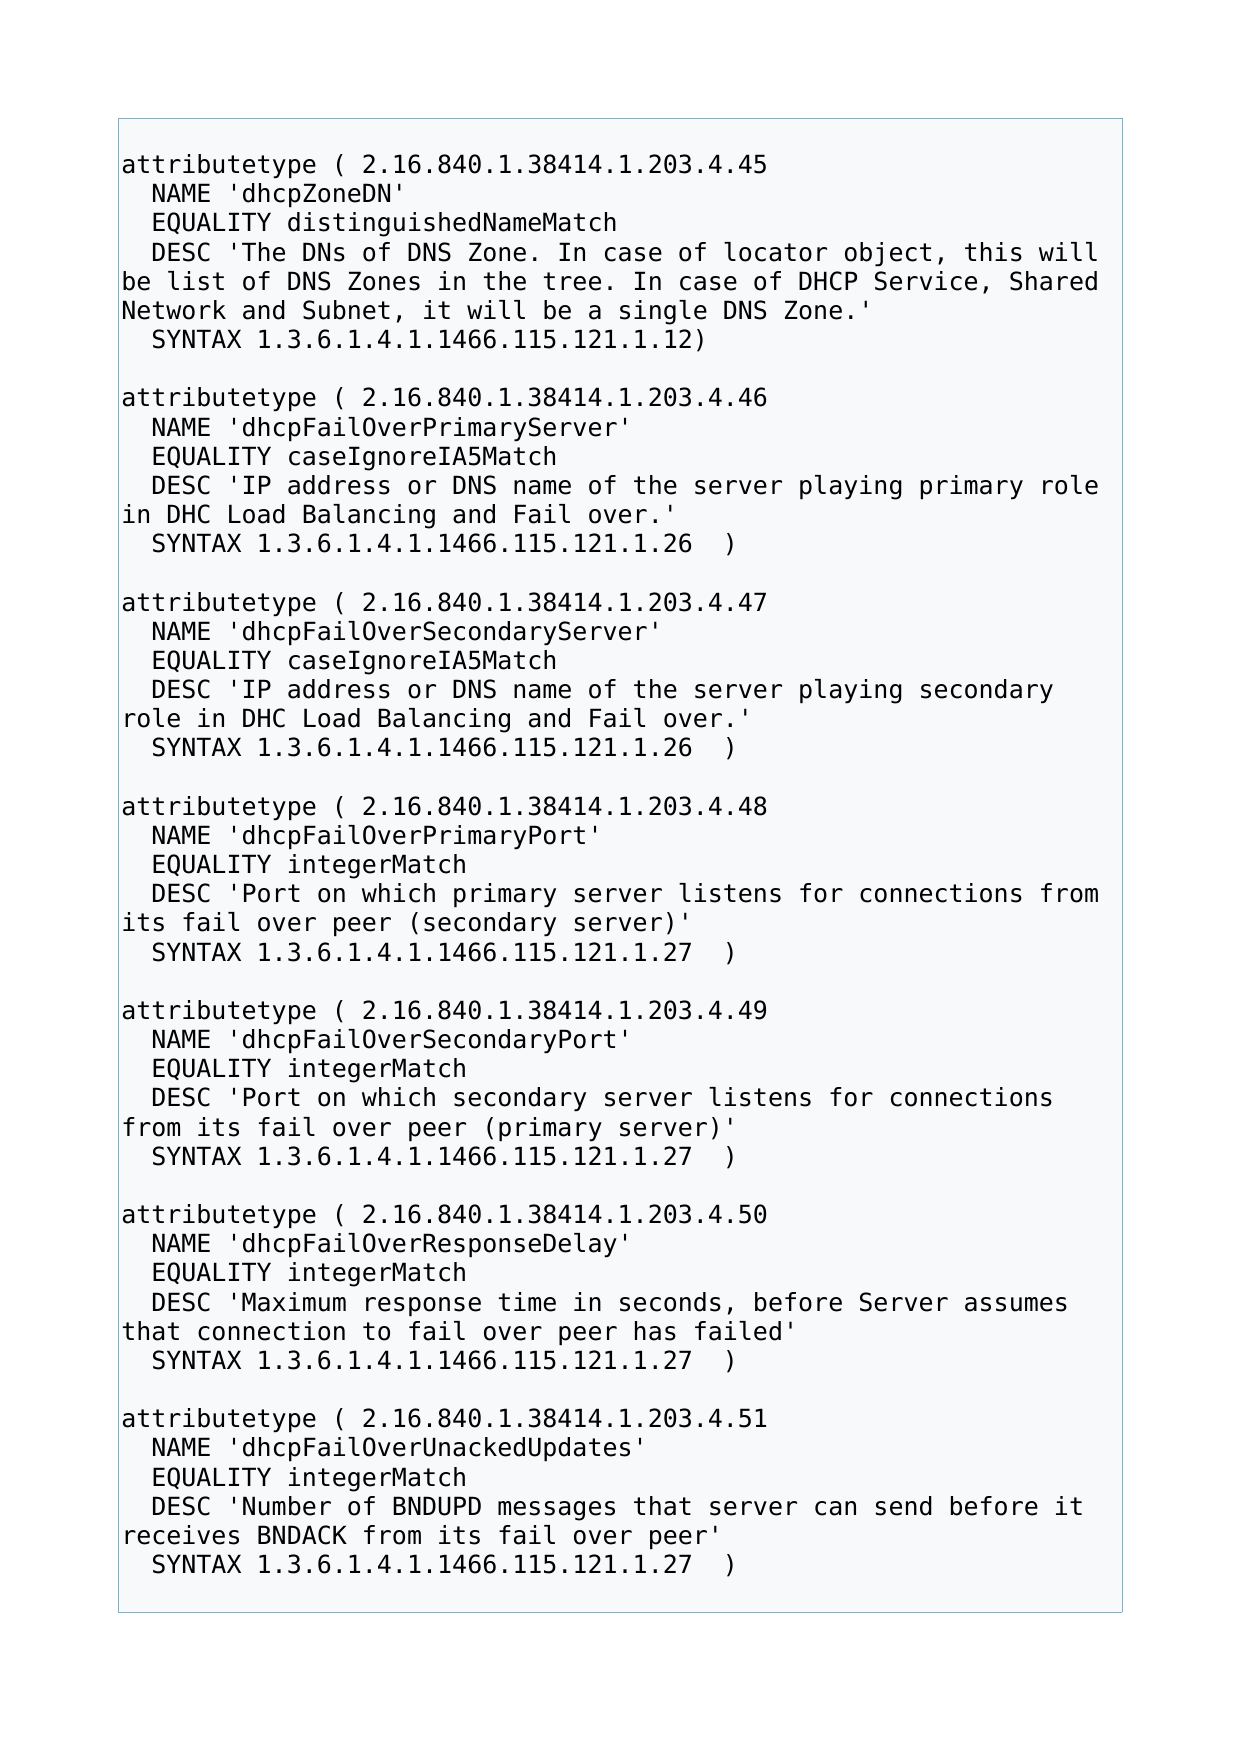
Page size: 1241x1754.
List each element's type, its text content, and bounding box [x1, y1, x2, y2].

table_header attributetype ( 2.16.840.1.38414.1.203.4.45 NAME 'dhcpZoneDN' EQUALITY distinguishedNameMatch DESC 'The DNs of DNS Zone. In case of locator object, this will be list of DNS Zones in the tree. In case of DHCP Service, Shared Network and Subnet, it will be a single DNS Zone.' SYNTAX 1.3.6.1.4.1.1466.115.121.1.12) attributetype ( 2.16.840.1.38414.1.203.4.46 NAME 'dhcpFailOverPrimaryServer' EQUALITY caseIgnoreIA5Match DESC 'IP address or DNS name of the server playing primary role in DHC Load Balancing and Fail over.' SYNTAX 1.3.6.1.4.1.1466.115.121.1.26 ) attributetype ( 2.16.840.1.38414.1.203.4.47 NAME 'dhcpFailOverSecondaryServer' EQUALITY caseIgnoreIA5Match DESC 'IP address or DNS name of the server playing secondary role in DHC Load Balancing and Fail over.' SYNTAX 1.3.6.1.4.1.1466.115.121.1.26 ) attributetype ( 2.16.840.1.38414.1.203.4.48 NAME 'dhcpFailOverPrimaryPort' EQUALITY integerMatch DESC 'Port on which primary server listens for connections from its fail over peer (secondary server)' SYNTAX 1.3.6.1.4.1.1466.115.121.1.27 ) attributetype ( 2.16.840.1.38414.1.203.4.49 NAME 'dhcpFailOverSecondaryPort' EQUALITY integerMatch DESC 'Port on which secondary server listens for connections from its fail over peer (primary server)' SYNTAX 1.3.6.1.4.1.1466.115.121.1.27 ) attributetype ( 2.16.840.1.38414.1.203.4.50 NAME 'dhcpFailOverResponseDelay' EQUALITY integerMatch DESC 'Maximum response time in seconds, before Server assumes that connection to fail over peer has failed' SYNTAX 1.3.6.1.4.1.1466.115.121.1.27 ) attributetype ( 2.16.840.1.38414.1.203.4.51 NAME 'dhcpFailOverUnackedUpdates' EQUALITY integerMatch DESC 'Number of BNDUPD messages that server can send before it receives BNDACK from its fail over peer' SYNTAX 1.3.6.1.4.1.1466.115.121.1.27 ) [119, 119, 1122, 1612]
